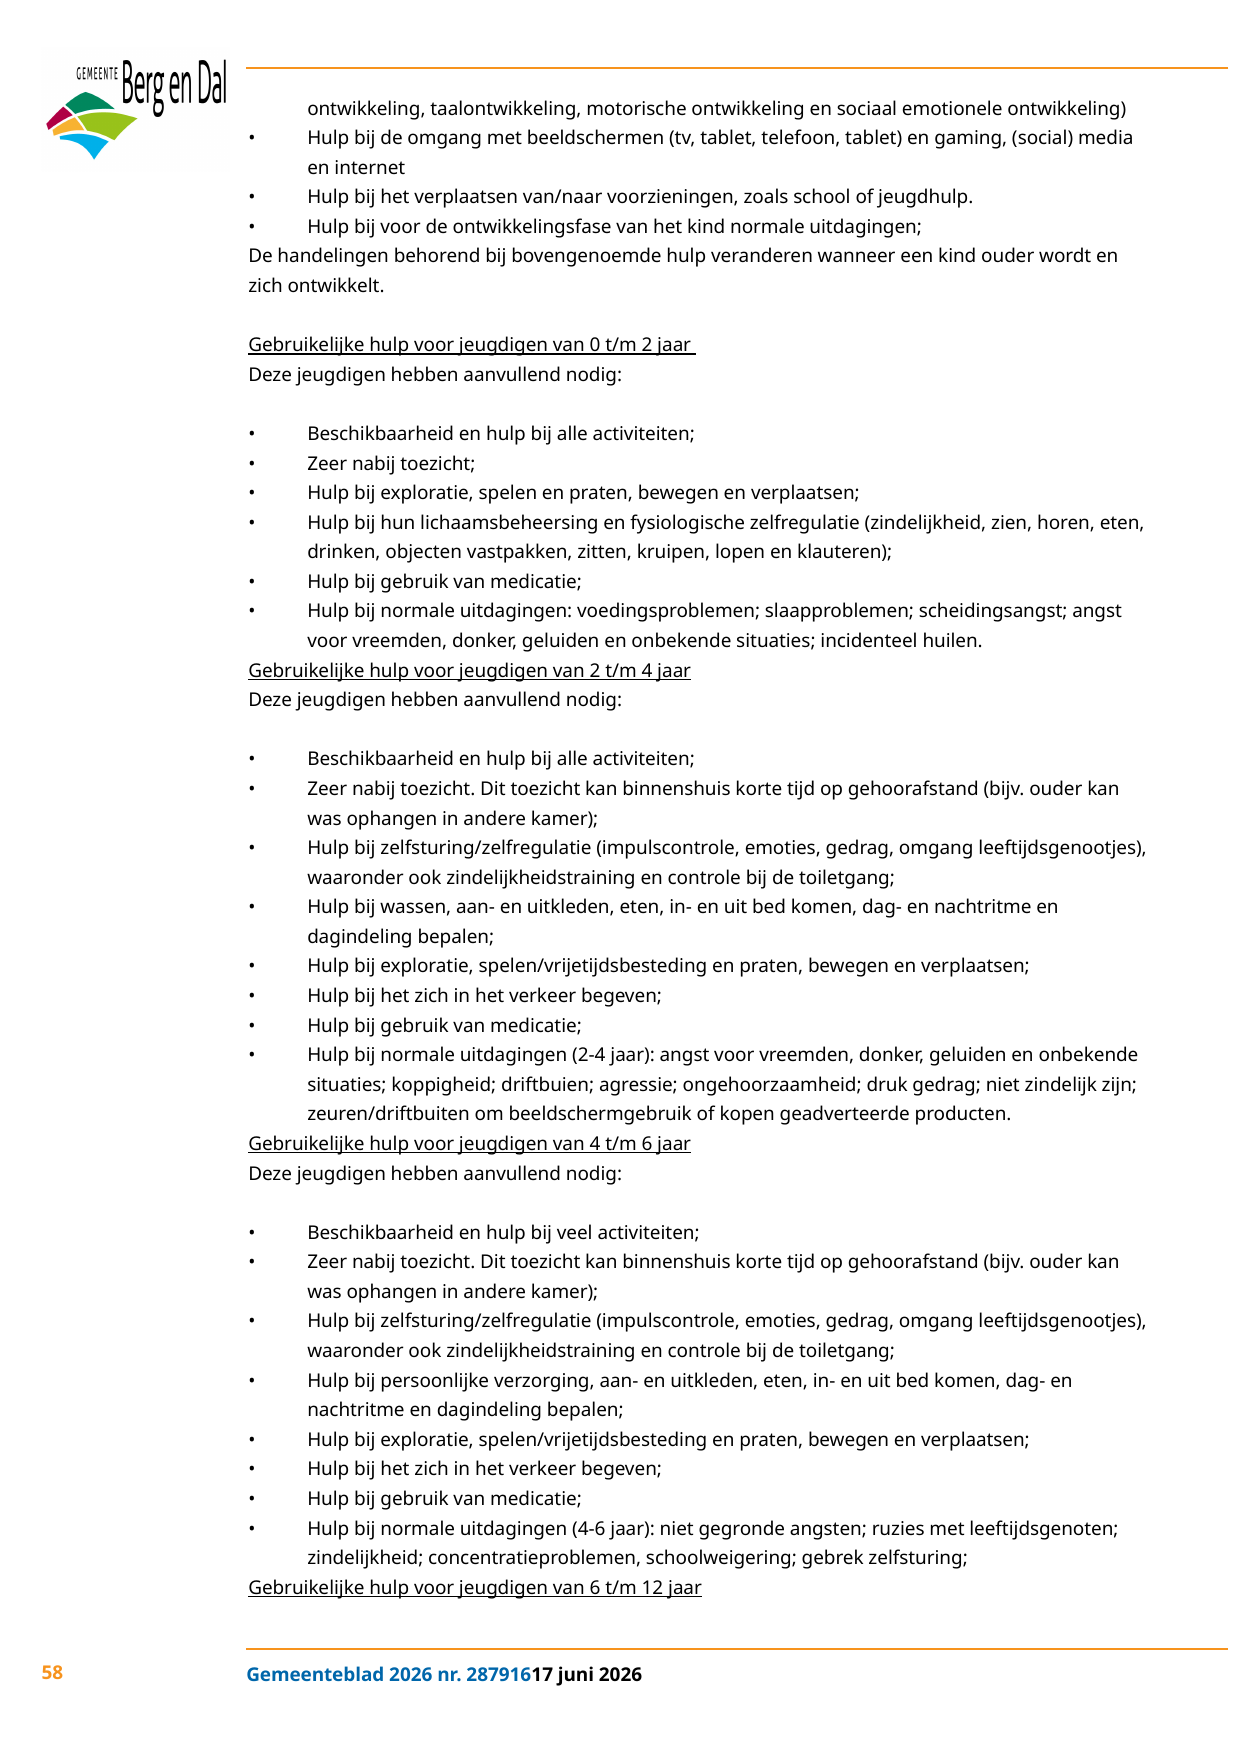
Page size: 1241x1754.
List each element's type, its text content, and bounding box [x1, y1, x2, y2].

list Hulp bij het zich in het verkeer begeven; [248, 1456, 1152, 1481]
text Gebruikelijke hulp voor jeugdigen van 6 t/m 12 jaar [248, 1574, 1152, 1600]
list Zeer nabij toezicht; [248, 450, 1152, 476]
list Hulp bij het zich in het verkeer begeven; [248, 982, 1152, 1008]
list Hulp bij zelfsturing/zelfregulatie (impulscontrole, emoties, gedrag, omgang leeftijdsgenootjes), waaronder ook zindelijkheidstraining en controle bij de toiletgang; [248, 834, 1152, 890]
list Zeer nabij toezicht. Dit toezicht kan binnenshuis korte tijd op gehoorafstand (bijv. ouder kan was ophangen in andere kamer); [248, 1248, 1152, 1304]
text Gebruikelijke hulp voor jeugdigen van 2 t/m 4 jaar [248, 657, 1152, 683]
list Hulp bij persoonlijke verzorging, aan- en uitkleden, eten, in- en uit bed komen, dag- en nachtritme en dagindeling bepalen; [248, 1367, 1152, 1422]
list Hulp bij gebruik van medicatie; [248, 568, 1152, 594]
list Hulp bij wassen, aan- en uitkleden, eten, in- en uit bed komen, dag- en nachtritme en dagindeling bepalen; [248, 893, 1152, 949]
list Hulp bij gebruik van medicatie; [248, 1485, 1152, 1511]
list Hulp bij normale uitdagingen: voedingsproblemen; slaapproblemen; scheidingsangst; angst voor vreemden, donker, geluiden en onbekende situaties; incidenteel huilen. [248, 598, 1152, 653]
list Hulp bij zelfsturing/zelfregulatie (impulscontrole, emoties, gedrag, omgang leeftijdsgenootjes), waaronder ook zindelijkheidstraining en controle bij de toiletgang; [248, 1308, 1152, 1363]
list Hulp bij normale uitdagingen (2-4 jaar): angst voor vreemden, donker, geluiden en onbekende situaties; koppigheid; driftbuien; agressie; ongehoorzaamheid; druk gedrag; niet zindelijk zijn; zeuren/driftbuiten om beeldschermgebruik of kopen geadverteerde producten. [248, 1041, 1152, 1126]
text Deze jeugdigen hebben aanvullend nodig: [248, 1160, 1152, 1186]
picture [41, 47, 231, 172]
list Hulp bij exploratie, spelen en praten, bewegen en verplaatsen; [248, 479, 1152, 505]
list Hulp bij exploratie, spelen/vrijetijdsbesteding en praten, bewegen en verplaatsen; [248, 1426, 1152, 1452]
list Hulp bij het verplaatsen van/naar voorzieningen, zoals school of jeugdhulp. [248, 183, 1152, 209]
list Hulp bij normale uitdagingen (4-6 jaar): niet gegronde angsten; ruzies met leeftijdsgenoten; zindelijkheid; concentratieproblemen, schoolweigering; gebrek zelfsturing; [248, 1515, 1152, 1570]
list Hulp bij gebruik van medicatie; [248, 1012, 1152, 1038]
list Hulp bij exploratie, spelen/vrijetijdsbesteding en praten, bewegen en verplaatsen; [248, 953, 1152, 978]
text De handelingen behorend bij bovengenoemde hulp veranderen wanneer een kind ouder wordt en zich ontwikkelt. [248, 243, 1152, 298]
text Deze jeugdigen hebben aanvullend nodig: [248, 686, 1152, 712]
list Beschikbaarheid en hulp bij alle activiteiten; [248, 420, 1152, 446]
list ontwikkeling, taalontwikkeling, motorische ontwikkeling en sociaal emotionele ontwikkeling) [248, 95, 1152, 121]
list Beschikbaarheid en hulp bij veel activiteiten; [248, 1219, 1152, 1245]
text Gebruikelijke hulp voor jeugdigen van 0 t/m 2 jaar [248, 331, 1152, 357]
text Deze jeugdigen hebben aanvullend nodig: [248, 361, 1152, 387]
list Beschikbaarheid en hulp bij alle activiteiten; [248, 746, 1152, 771]
list Hulp bij de omgang met beeldschermen (tv, tablet, telefoon, tablet) en gaming, (social) media en internet [248, 124, 1152, 180]
list Hulp bij hun lichaamsbeheersing en fysiologische zelfregulatie (zindelijkheid, zien, horen, eten, drinken, objecten vastpakken, zitten, kruipen, lopen en klauteren); [248, 509, 1152, 564]
text Gebruikelijke hulp voor jeugdigen van 4 t/m 6 jaar [248, 1130, 1152, 1156]
list Hulp bij voor de ontwikkelingsfase van het kind normale uitdagingen; [248, 213, 1152, 239]
list Zeer nabij toezicht. Dit toezicht kan binnenshuis korte tijd op gehoorafstand (bijv. ouder kan was ophangen in andere kamer); [248, 775, 1152, 831]
